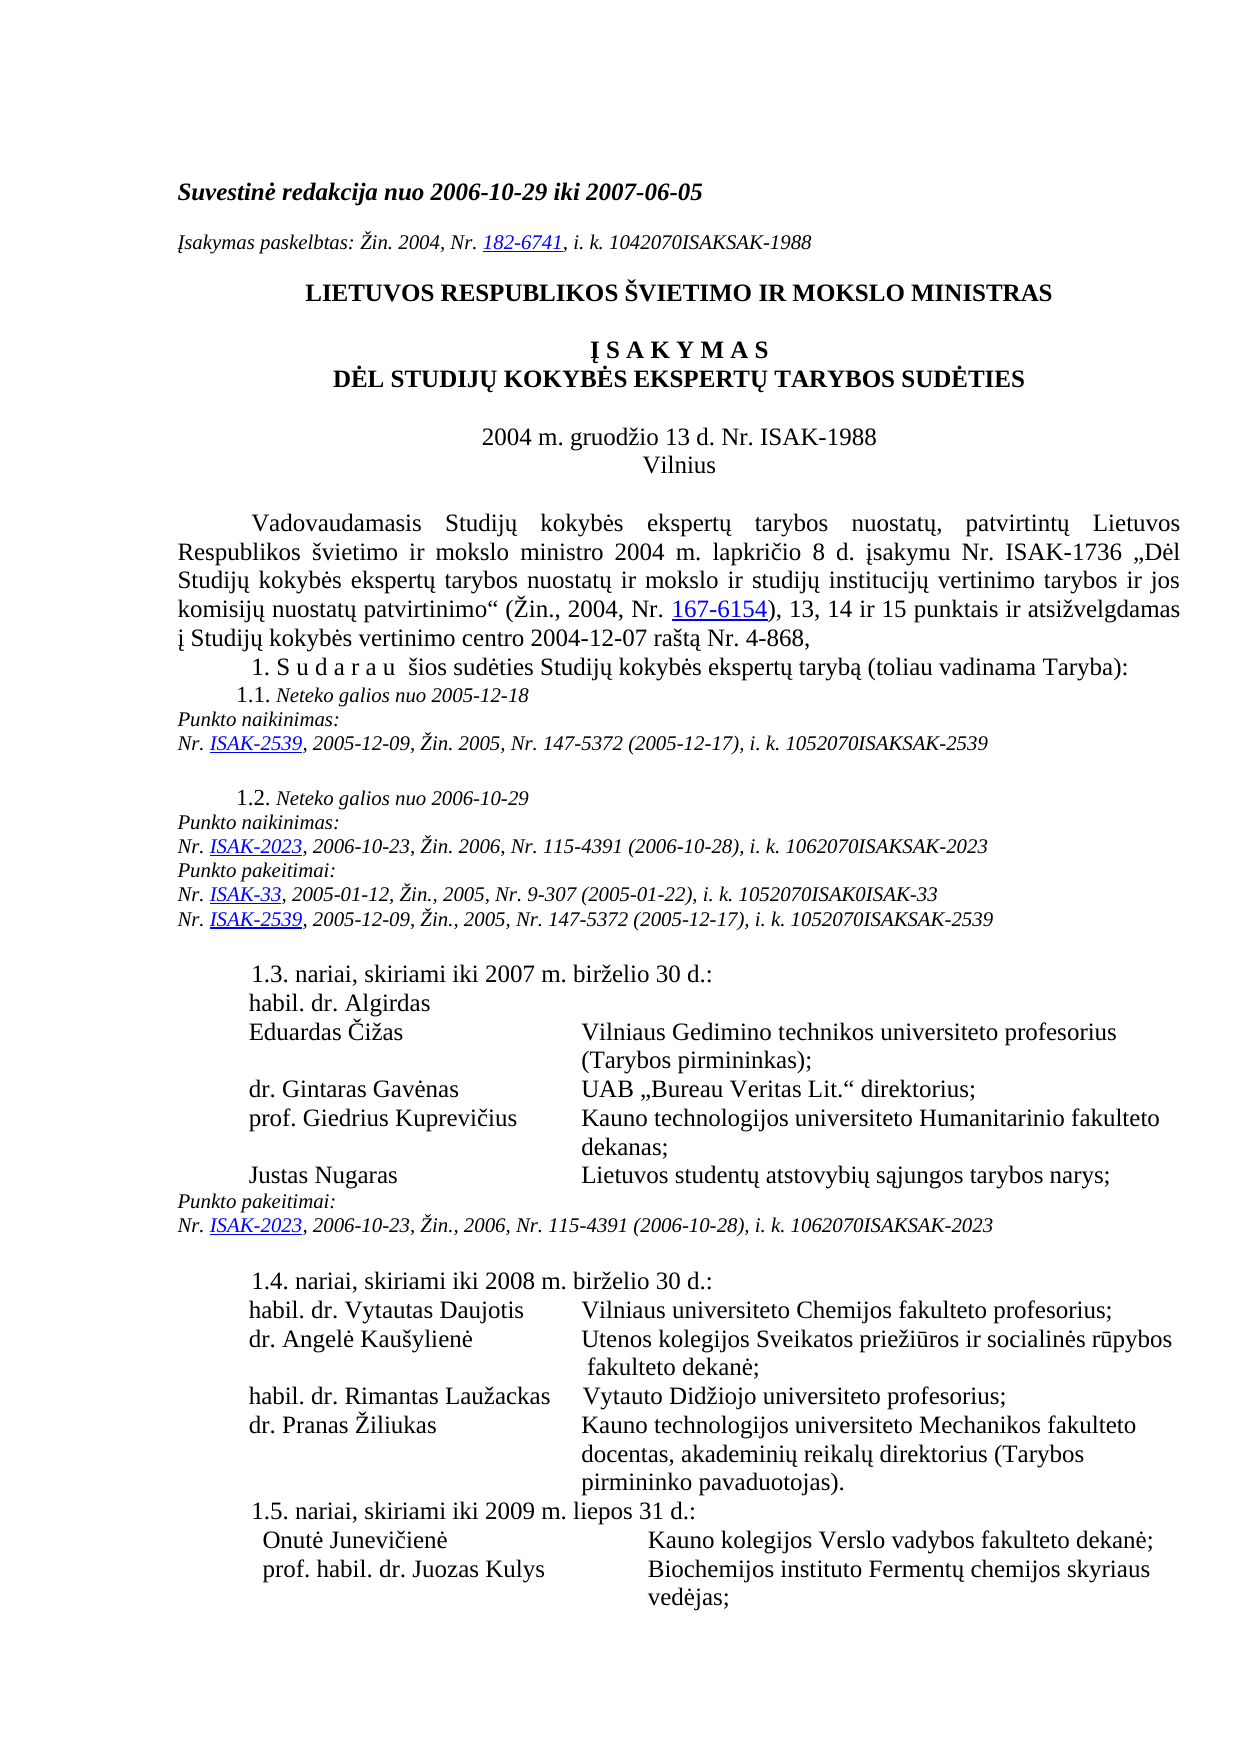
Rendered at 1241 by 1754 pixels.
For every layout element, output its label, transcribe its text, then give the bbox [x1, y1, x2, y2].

table_cell prof. habil. dr. Juozas Kulys [177, 1554, 636, 1611]
text dr. Pranas Žiliukas Kauno technologijos universiteto Mechanikos fakulteto docentas, akademinių reikalų direktorius (Tarybos pirmininko pavaduotojas). [248, 1410, 1181, 1496]
text Suvestinė redakcija nuo 2006-10-29 iki 2007-06-05 [177, 177, 1181, 206]
text dr. Angelė Kaušylienė Utenos kolegijos Sveikatos priežiūros ir socialinės rūpybos fakulteto dekanė; [248, 1324, 1181, 1381]
text 1.4. nariai, skiriami iki 2008 m. birželio 30 d.: [177, 1266, 1181, 1295]
text Nr. ISAK-33, 2005-01-12, Žin., 2005, Nr. 9-307 (2005-01-22), i. k. 1052070ISAK0ISAK-33 [177, 882, 1181, 906]
table_header Onutė Junevičienė [177, 1525, 636, 1554]
text prof. Giedrius Kuprevičius Kauno technologijos universiteto Humanitarinio fakulteto dekanas; [248, 1103, 1181, 1161]
text 1.3. nariai, skiriami iki 2007 m. birželio 30 d.: [177, 959, 1181, 988]
text Vadovaudamasis Studijų kokybės ekspertų tarybos nuostatų, patvirtintų Lietuvos Respublikos švietimo ir mokslo ministro 2004 m. lapkričio 8 d. įsakymu Nr. ISAK-1736 „Dėl Studijų kokybės ekspertų tarybos nuostatų ir mokslo ir studijų institucijų vertinimo tarybos ir jos komisijų nuostatų patvirtinimo“ (Žin., 2004, Nr. 167-6154), 13, 14 ir 15 punktais ir atsižvelgdamas į Studijų kokybės vertinimo centro 2004-12-07 raštą Nr. 4-868, [177, 508, 1181, 652]
text Nr. ISAK-2539, 2005-12-09, Žin., 2005, Nr. 147-5372 (2005-12-17), i. k. 1052070ISAKSAK-2539 [177, 906, 1181, 931]
text Nr. ISAK-2539, 2005-12-09, Žin. 2005, Nr. 147-5372 (2005-12-17), i. k. 1052070ISAKSAK-2539 [177, 731, 1181, 755]
text Eduardas Čižas Vilniaus Gedimino technikos universiteto profesorius (Tarybos pirmininkas); [248, 1017, 1181, 1074]
text habil. dr. Rimantas Laužackas Vytauto Didžiojo universiteto profesorius; [177, 1381, 1181, 1410]
text habil. dr. Vytautas Daujotis Vilniaus universiteto Chemijos fakulteto profesorius; [177, 1295, 1181, 1324]
text Justas Nugaras Lietuvos studentų atstovybių sąjungos tarybos narys; [248, 1161, 1181, 1189]
text Įsakymas paskelbtas: Žin. 2004, Nr. 182-6741, i. k. 1042070ISAKSAK-1988 [177, 230, 1181, 254]
text Punkto naikinimas: [177, 810, 1181, 834]
text Vilnius [177, 451, 1181, 479]
text DĖL STUDIJŲ KOKYBĖS EKSPERTŲ TARYBOS SUDĖTIES [177, 364, 1181, 393]
text 1.5. nariai, skiriami iki 2009 m. liepos 31 d.: [177, 1496, 1181, 1525]
text 1.1. Neteko galios nuo 2005-12-18 [177, 681, 1181, 707]
text Punkto naikinimas: [177, 707, 1181, 731]
text Punkto pakeitimai: [177, 858, 1181, 882]
text dr. Gintaras Gavėnas UAB „Bureau Veritas Lit.“ direktorius; [177, 1074, 1181, 1103]
text habil. dr. Algirdas [248, 988, 1181, 1017]
text Nr. ISAK-2023, 2006-10-23, Žin., 2006, Nr. 115-4391 (2006-10-28), i. k. 1062070ISAKSAK-2023 [177, 1213, 1181, 1237]
text LIETUVOS RESPUBLIKOS ŠVIETIMO IR MOKSLO MINISTRAS [177, 278, 1181, 307]
text 2004 m. gruodžio 13 d. Nr. ISAK-1988 [177, 422, 1181, 451]
table_header Kauno kolegijos Verslo vadybos fakulteto dekanė; [636, 1525, 1181, 1554]
text Į S A K Y M A S [177, 336, 1181, 364]
text 1.2. Neteko galios nuo 2006-10-29 [177, 784, 1181, 810]
table_cell Biochemijos instituto Fermentų chemijos skyriaus vedėjas; [636, 1554, 1181, 1611]
text Nr. ISAK-2023, 2006-10-23, Žin. 2006, Nr. 115-4391 (2006-10-28), i. k. 1062070ISAKSAK-2023 [177, 834, 1181, 858]
text Punkto pakeitimai: [177, 1189, 1181, 1213]
text 1. Sudarau šios sudėties Studijų kokybės ekspertų tarybą (toliau vadinama Taryba): [177, 652, 1181, 681]
